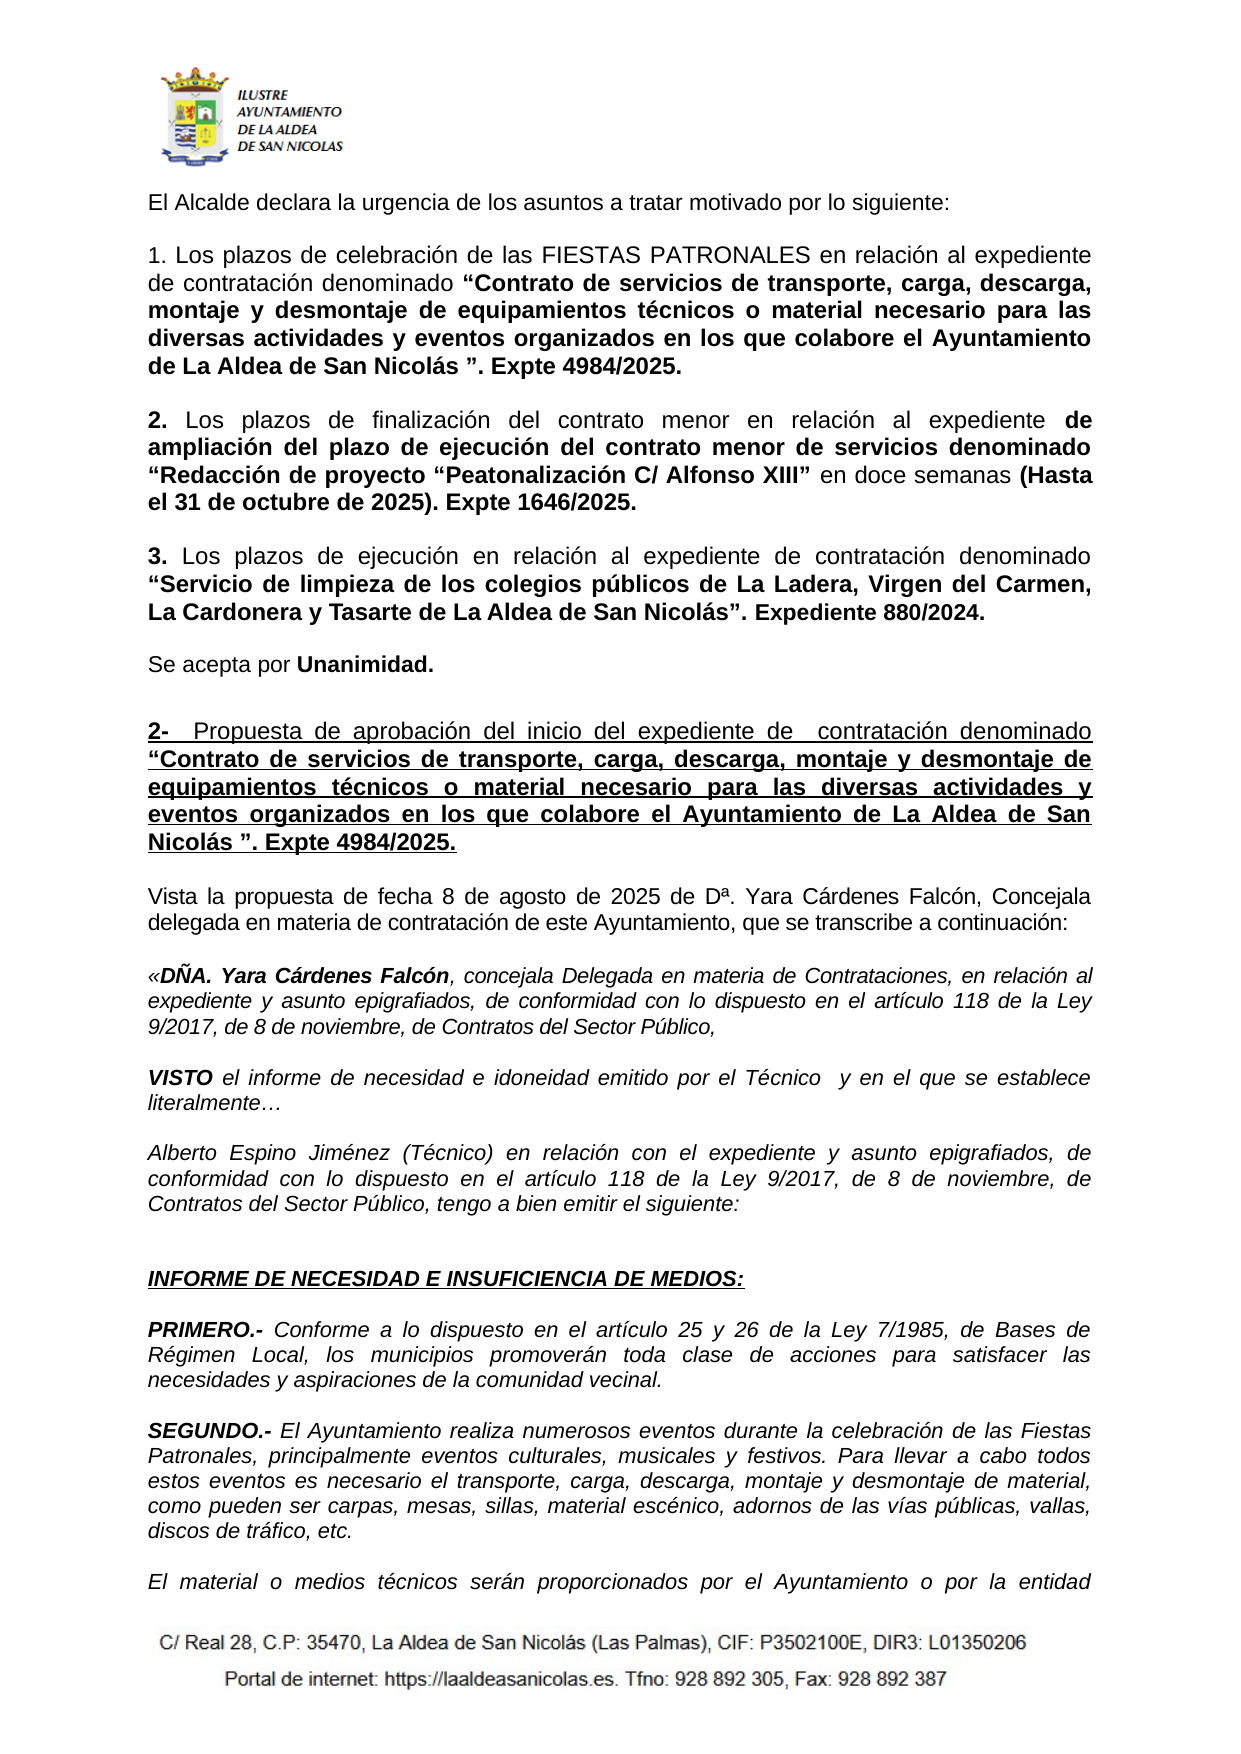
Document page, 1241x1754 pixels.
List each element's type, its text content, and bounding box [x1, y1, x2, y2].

text VISTO el informe de necesidad e idoneidad emitido por el Técnico y en el que se establece literalmente… [148, 1065, 1093, 1115]
text PRIMERO.- Conforme a lo dispuesto en el artículo 25 y 26 de la Ley 7/1985, de Bases de Régimen Local, los municipios promoverán toda clase de acciones para satisfacer las necesidades y aspiraciones de la comunidad vecinal. [148, 1317, 1093, 1392]
text INFORME DE NECESIDAD E INSUFICIENCIA DE MEDIOS: [148, 1266, 1093, 1292]
text 1. Los plazos de celebración de las FIESTAS PATRONALES en relación al expediente de contratación denominado “Contrato de servicios de transporte, carga, descarga, montaje y desmontaje de equipamientos técnicos o material necesario para las diversas actividades y eventos organizados en los que colabore el Ayuntamiento de La Aldea de San Nicolás ”. Expte 4984/2025. [148, 241, 1093, 379]
picture [148, 1626, 1033, 1695]
text Vista la propuesta de fecha 8 de agosto de 2025 de Dª. Yara Cárdenes Falcón, Concejala delegada en materia de contratación de este Ayuntamiento, que se transcribe a continuación: [148, 883, 1093, 936]
text 2- Propuesta de aprobación del inicio del expediente de contratación denominado [148, 717, 1093, 741]
text El Alcalde declara la urgencia de los asuntos a tratar motivado por lo siguiente: [148, 188, 1093, 215]
text eventos organizados en los que colabore el Ayuntamiento de La Aldea de San Nicolás ”. Expte 4984/2025. [148, 798, 1093, 855]
text 3. Los plazos de ejecución en relación al expediente de contratación denominado “Servicio de limpieza de los colegios públicos de La Ladera, Virgen del Carmen, La Cardonera y Tasarte de La Aldea de San Nicolás”. Expediente 880/2024. [148, 542, 1093, 625]
text 2. Los plazos de finalización del contrato menor en relación al expediente de ampliación del plazo de ejecución del contrato menor de servicios denominado “Redacción de proyecto “Peatonalización C/ Alfonso XIII” en doce semanas (Hasta el 31 de octubre de 2025). Expte 1646/2025. [148, 406, 1093, 516]
text “Contrato de servicios de transporte, carga, descarga, montaje y desmontaje de [148, 743, 1093, 769]
text SEGUNDO.- El Ayuntamiento realiza numerosos eventos durante la celebración de las Fiestas Patronales, principalmente eventos culturales, musicales y festivos. Para llevar a cabo todos estos eventos es necesario el transporte, carga, descarga, montaje y desmontaje de material, como pueden ser carpas, mesas, sillas, material escénico, adornos de las vías públicas, vallas, discos de tráfico, etc. [148, 1418, 1093, 1544]
text Alberto Espino Jiménez (Técnico) en relación con el expediente y asunto epigrafiados, de conformidad con lo dispuesto en el artículo 118 de la Ley 9/2017, de 8 de noviembre, de Contratos del Sector Público, tengo a bien emitir el siguiente: [148, 1140, 1093, 1216]
text Se acepta por Unanimidad. [148, 651, 1093, 678]
text «DÑA. Yara Cárdenes Falcón, concejala Delegada en materia de Contrataciones, en relación al expediente y asunto epigrafiados, de conformidad con lo dispuesto en el artículo 118 de la Ley 9/2017, de 8 de noviembre, de Contratos del Sector Público, [148, 963, 1093, 1039]
text El material o medios técnicos serán proporcionados por el Ayuntamiento o por la entidad [148, 1569, 1093, 1594]
picture [147, 59, 359, 174]
text equipamientos técnicos o material necesario para las diversas actividades y [148, 770, 1093, 796]
